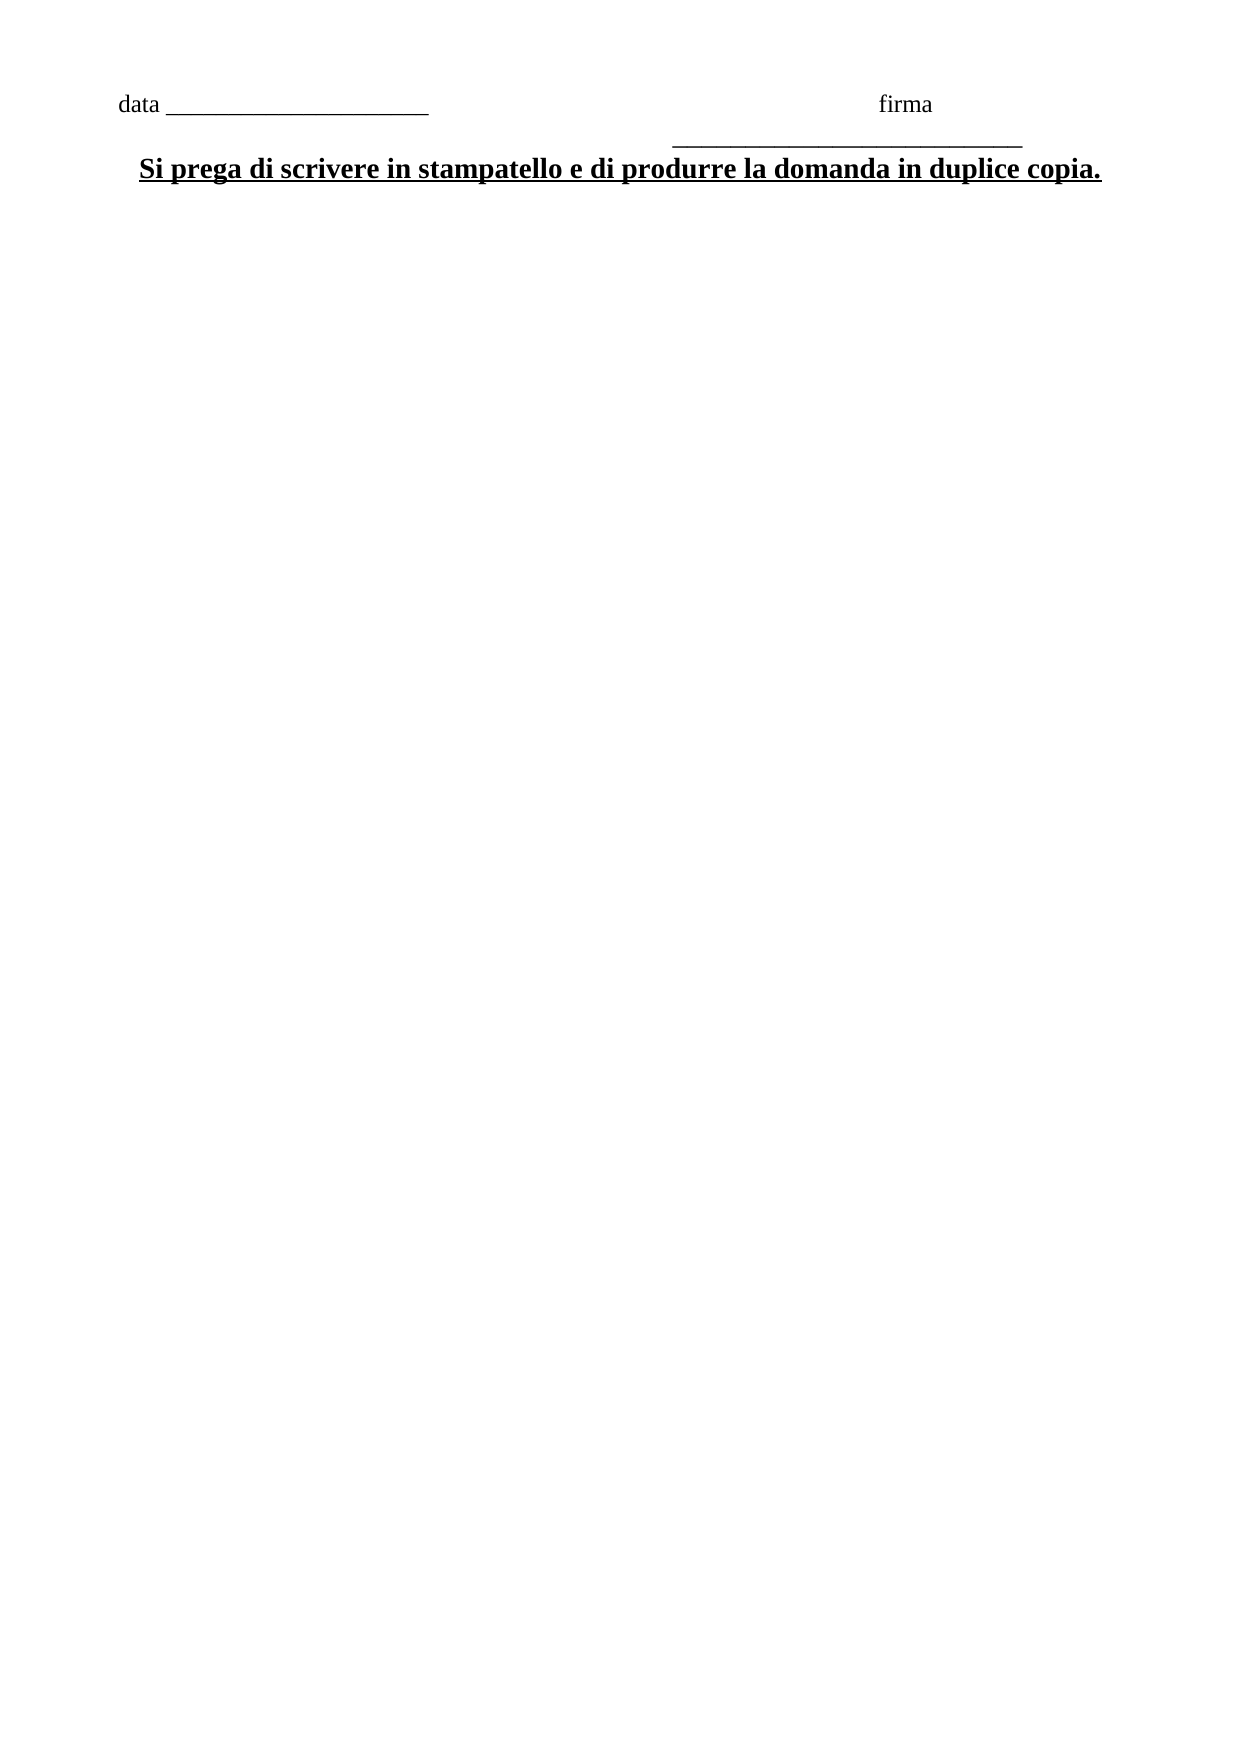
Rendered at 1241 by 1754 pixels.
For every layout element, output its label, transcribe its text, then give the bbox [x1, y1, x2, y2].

text Si prega di scrivere in stampatello e di produrre la domanda in duplice copia. [118, 151, 1122, 184]
text data _____________________ firma [118, 89, 1122, 117]
text ________________________ [118, 117, 1122, 151]
